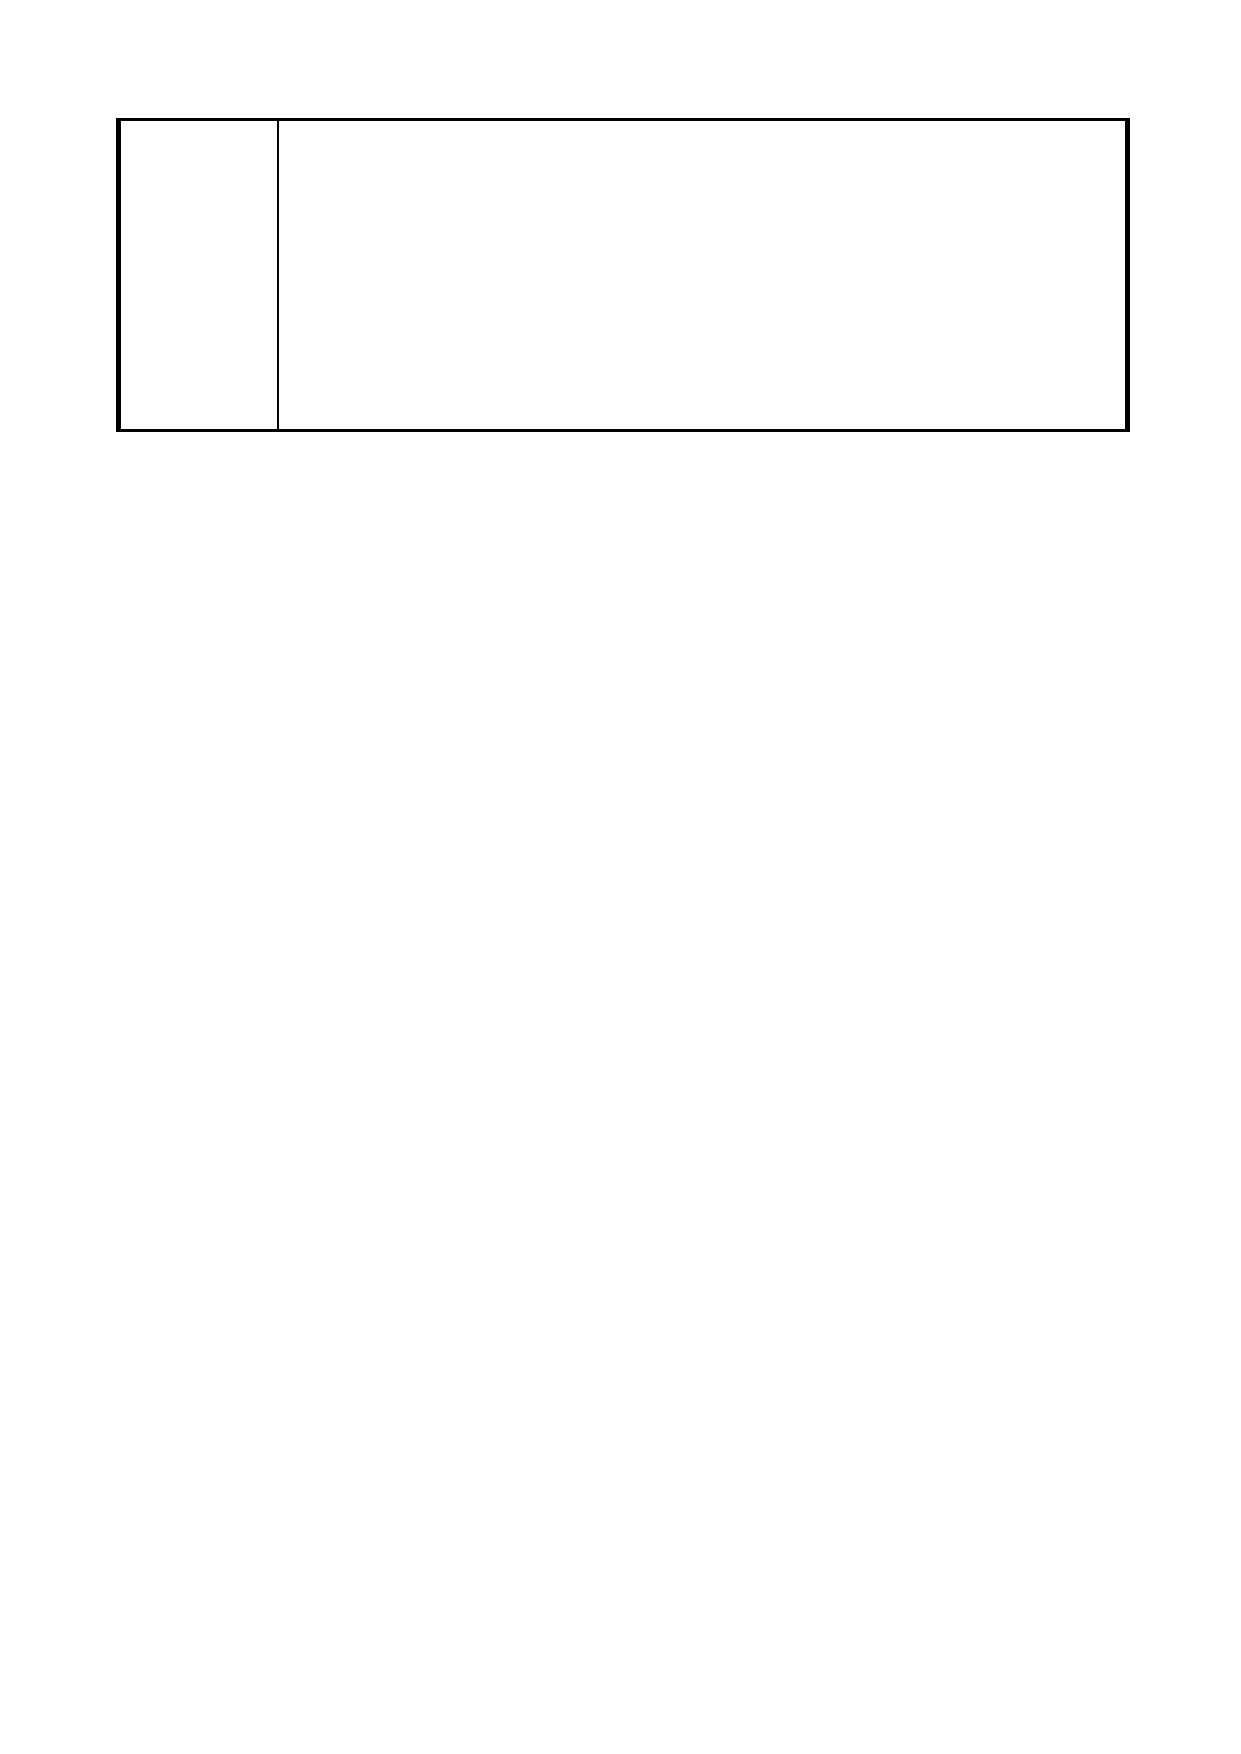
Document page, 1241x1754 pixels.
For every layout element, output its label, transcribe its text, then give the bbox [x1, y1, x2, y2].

table_cell [279, 121, 1125, 428]
table_cell 計畫摘要 （650字內） [121, 121, 277, 428]
